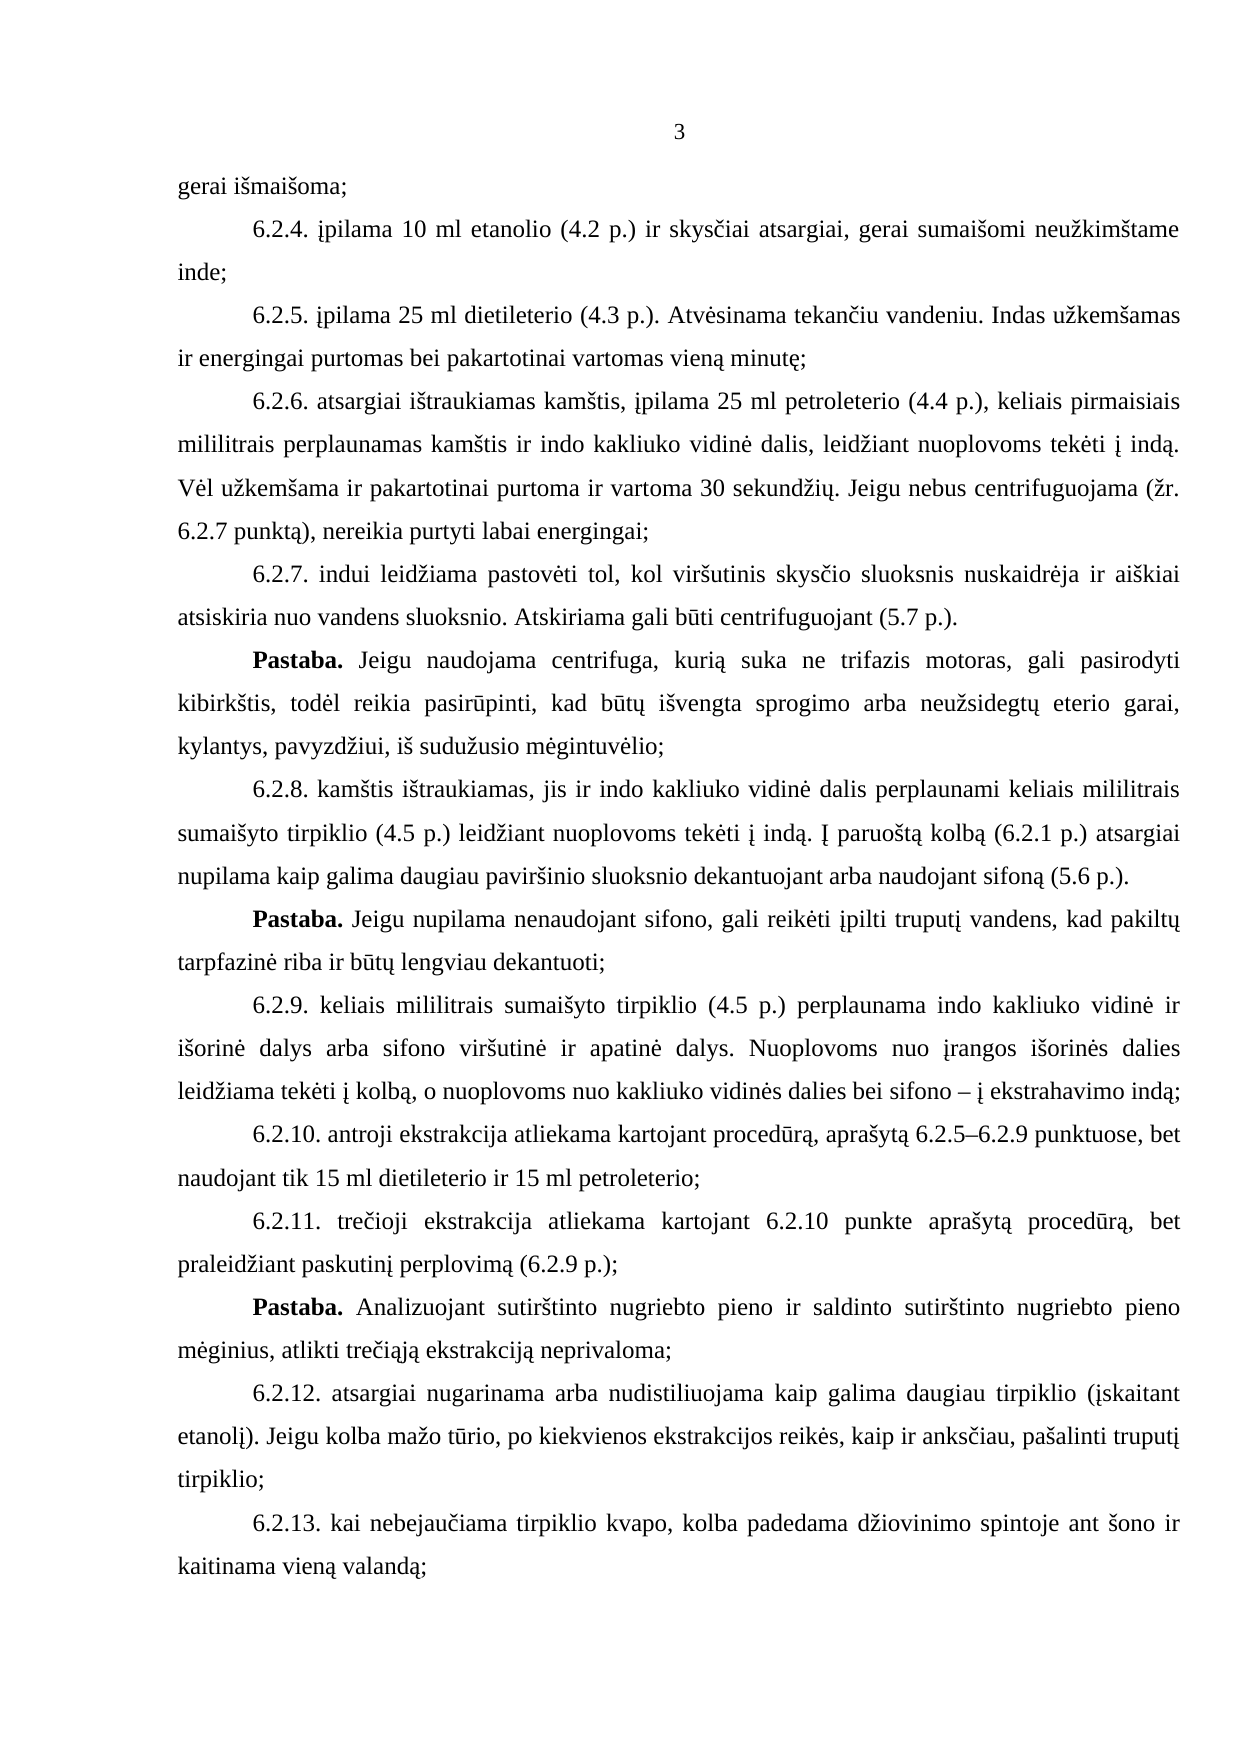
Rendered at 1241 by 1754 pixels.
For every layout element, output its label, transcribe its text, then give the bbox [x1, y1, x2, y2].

text 6.2.7. indui leidžiama pastovėti tol, kol viršutinis skysčio sluoksnis nuskaidrėja ir aiškiai atsiskiria nuo vandens sluoksnio. Atskiriama gali būti centrifuguojant (5.7 p.). [177, 559, 1181, 631]
text 6.2.9. keliais mililitrais sumaišyto tirpiklio (4.5 p.) perplaunama indo kakliuko vidinė ir išorinė dalys arba sifono viršutinė ir apatinė dalys. Nuoplovoms nuo įrangos išorinės dalies leidžiama tekėti į kolbą, o nuoplovoms nuo kakliuko vidinės dalies bei sifono – į ekstrahavimo indą; [177, 990, 1181, 1105]
text 6.2.4. įpilama 10 ml etanolio (4.2 p.) ir skysčiai atsargiai, gerai sumaišomi neužkimštame inde; [177, 214, 1181, 286]
text Pastaba. Jeigu naudojama centrifuga, kurią suka ne trifazis motoras, gali pasirodyti kibirkštis, todėl reikia pasirūpinti, kad būtų išvengta sprogimo arba neužsidegtų eterio garai, kylantys, pavyzdžiui, iš sudužusio mėgintuvėlio; [177, 645, 1181, 760]
text 6.2.6. atsargiai ištraukiamas kamštis, įpilama 25 ml petroleterio (4.4 p.), keliais pirmaisiais mililitrais perplaunamas kamštis ir indo kakliuko vidinė dalis, leidžiant nuoplovoms tekėti į indą. Vėl užkemšama ir pakartotinai purtoma ir vartoma 30 sekundžių. Jeigu nebus centrifuguojama (žr. 6.2.7 punktą), nereikia purtyti labai energingai; [177, 386, 1181, 544]
text 6.2.10. antroji ekstrakcija atliekama kartojant procedūrą, aprašytą 6.2.5–6.2.9 punktuose, bet naudojant tik 15 ml dietileterio ir 15 ml petroleterio; [177, 1119, 1181, 1191]
text Pastaba. Analizuojant sutirštinto nugriebto pieno ir saldinto sutirštinto nugriebto pieno mėginius, atlikti trečiąją ekstrakciją neprivaloma; [177, 1292, 1181, 1364]
text 6.2.11. trečioji ekstrakcija atliekama kartojant 6.2.10 punkte aprašytą procedūrą, bet praleidžiant paskutinį perplovimą (6.2.9 p.); [177, 1206, 1181, 1278]
text Pastaba. Jeigu nupilama nenaudojant sifono, gali reikėti įpilti truputį vandens, kad pakiltų tarpfazinė riba ir būtų lengviau dekantuoti; [177, 904, 1181, 976]
text 6.2.13. kai nebejaučiama tirpiklio kvapo, kolba padedama džiovinimo spintoje ant šono ir kaitinama vieną valandą; [177, 1508, 1181, 1579]
text 6.2.5. įpilama 25 ml dietileterio (4.3 p.). Atvėsinama tekančiu vandeniu. Indas užkemšamas ir energingai purtomas bei pakartotinai vartomas vieną minutę; [177, 300, 1181, 372]
text 6.2.8. kamštis ištraukiamas, jis ir indo kakliuko vidinė dalis perplaunami keliais mililitrais sumaišyto tirpiklio (4.5 p.) leidžiant nuoplovoms tekėti į indą. Į paruoštą kolbą (6.2.1 p.) atsargiai nupilama kaip galima daugiau paviršinio sluoksnio dekantuojant arba naudojant sifoną (5.6 p.). [177, 774, 1181, 889]
text gerai išmaišoma; [177, 171, 1181, 199]
text 6.2.12. atsargiai nugarinama arba nudistiliuojama kaip galima daugiau tirpiklio (įskaitant etanolį). Jeigu kolba mažo tūrio, po kiekvienos ekstrakcijos reikės, kaip ir anksčiau, pašalinti truputį tirpiklio; [177, 1378, 1181, 1493]
